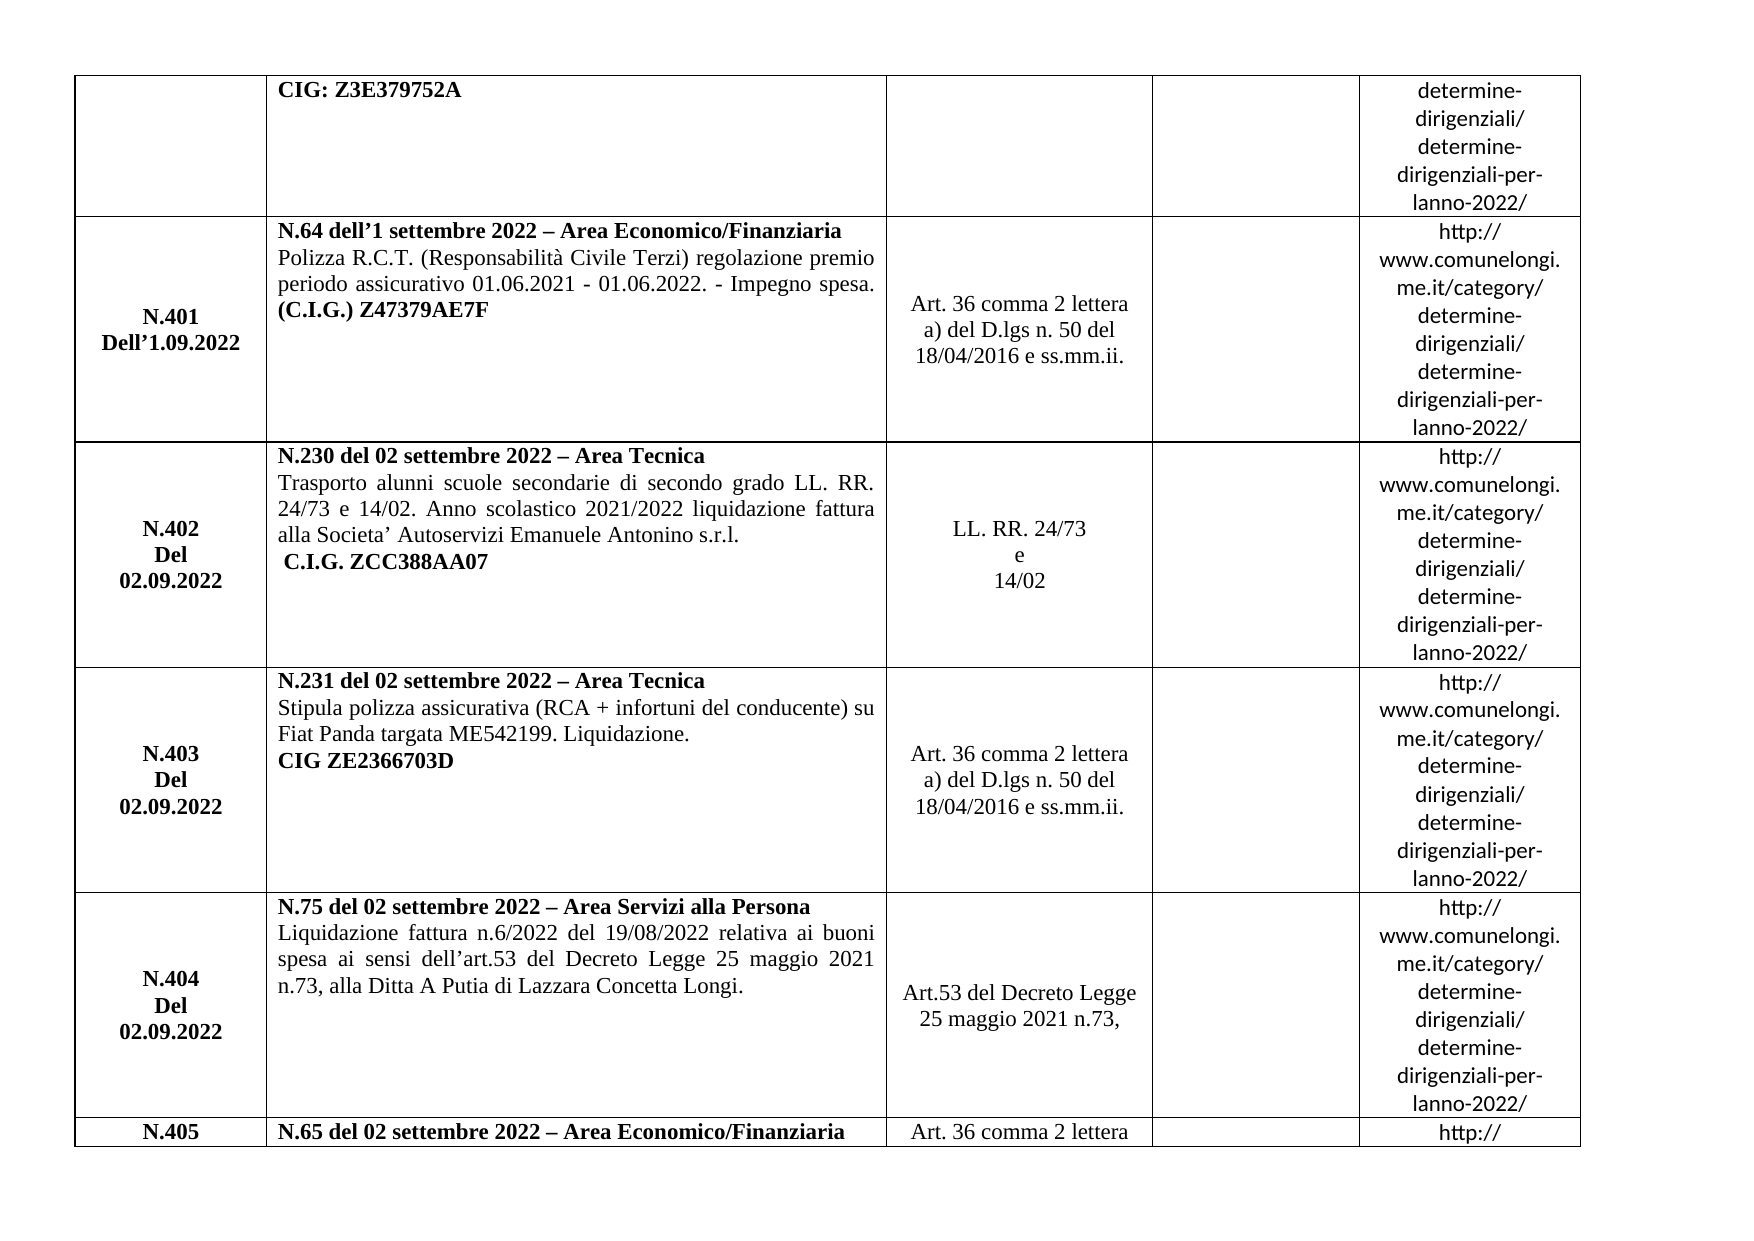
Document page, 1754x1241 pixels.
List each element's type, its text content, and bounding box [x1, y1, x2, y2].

table_cell http://www.comunelongi.me.it/category/determine-dirigenziali/determine-dirigenziali-per-lanno-2022/ [1360, 893, 1580, 1117]
table_cell http://www.comunelongi.me.it/category/determine-dirigenziali/determine-dirigenziali-per-lanno-2022/ [1360, 668, 1580, 892]
table_cell Art.53 del Decreto Legge 25 maggio 2021 n.73, [887, 893, 1152, 1117]
table_cell Art. 36 comma 2 lettera a) del D.lgs n. 50 del 18/04/2016 e ss.mm.ii. [887, 668, 1152, 892]
table_cell N.405 [76, 1118, 266, 1146]
table_cell CIG: Z3E379752A [267, 76, 886, 216]
table_cell N.230 del 02 settembre 2022 – Area Tecnica Trasporto alunni scuole secondarie di secondo grado LL. RR. 24/73 e 14/02. Anno scolastico 2021/2022 liquidazione fattura alla Societa’ Autoservizi Emanuele Antonino s.r.l. C.I.G. ZCC388AA07 [267, 443, 886, 667]
table_cell [76, 76, 266, 216]
table_cell http://www.comunelongi.me.it/category/determine-dirigenziali/determine-dirigenziali-per-lanno-2022/ [1360, 217, 1580, 441]
table_cell [1153, 76, 1359, 216]
table_cell determine-dirigenziali/determine-dirigenziali-per-lanno-2022/ [1360, 76, 1580, 216]
table_cell LL. RR. 24/73 e 14/02 [887, 443, 1152, 667]
table_cell http://www.comunelongi.me.it/category/determine-dirigenziali/determine-dirigenziali-per-lanno-2022/ [1360, 443, 1580, 667]
table_cell N.65 del 02 settembre 2022 – Area Economico/Finanziaria [267, 1118, 886, 1146]
table_cell [1153, 893, 1359, 1117]
table_cell N.401 Dell’1.09.2022 [76, 217, 266, 441]
table_cell http:// [1360, 1118, 1580, 1146]
table_cell Art. 36 comma 2 lettera a) del D.lgs n. 50 del 18/04/2016 e ss.mm.ii. [887, 217, 1152, 441]
table_cell [887, 76, 1152, 216]
table_cell [1153, 217, 1359, 441]
table_cell Art. 36 comma 2 lettera [887, 1118, 1152, 1146]
table_cell [1153, 443, 1359, 667]
table_cell N.403 Del 02.09.2022 [76, 668, 266, 892]
table_cell N.404 Del 02.09.2022 [76, 893, 266, 1117]
table_cell N.231 del 02 settembre 2022 – Area Tecnica Stipula polizza assicurativa (RCA + infortuni del conducente) su Fiat Panda targata ME542199. Liquidazione. CIG ZE2366703D [267, 668, 886, 892]
table_cell [1153, 1118, 1359, 1146]
table_cell N.75 del 02 settembre 2022 – Area Servizi alla Persona Liquidazione fattura n.6/2022 del 19/08/2022 relativa ai buoni spesa ai sensi dell’art.53 del Decreto Legge 25 maggio 2021 n.73, alla Ditta A Putia di Lazzara Concetta Longi. [267, 893, 886, 1117]
table_cell N.402 Del 02.09.2022 [76, 443, 266, 667]
table_cell [1153, 668, 1359, 892]
table_cell N.64 dell’1 settembre 2022 – Area Economico/Finanziaria Polizza R.C.T. (Responsabilità Civile Terzi) regolazione premio periodo assicurativo 01.06.2021 - 01.06.2022. - Impegno spesa. (C.I.G.) Z47379AE7F [267, 217, 886, 441]
